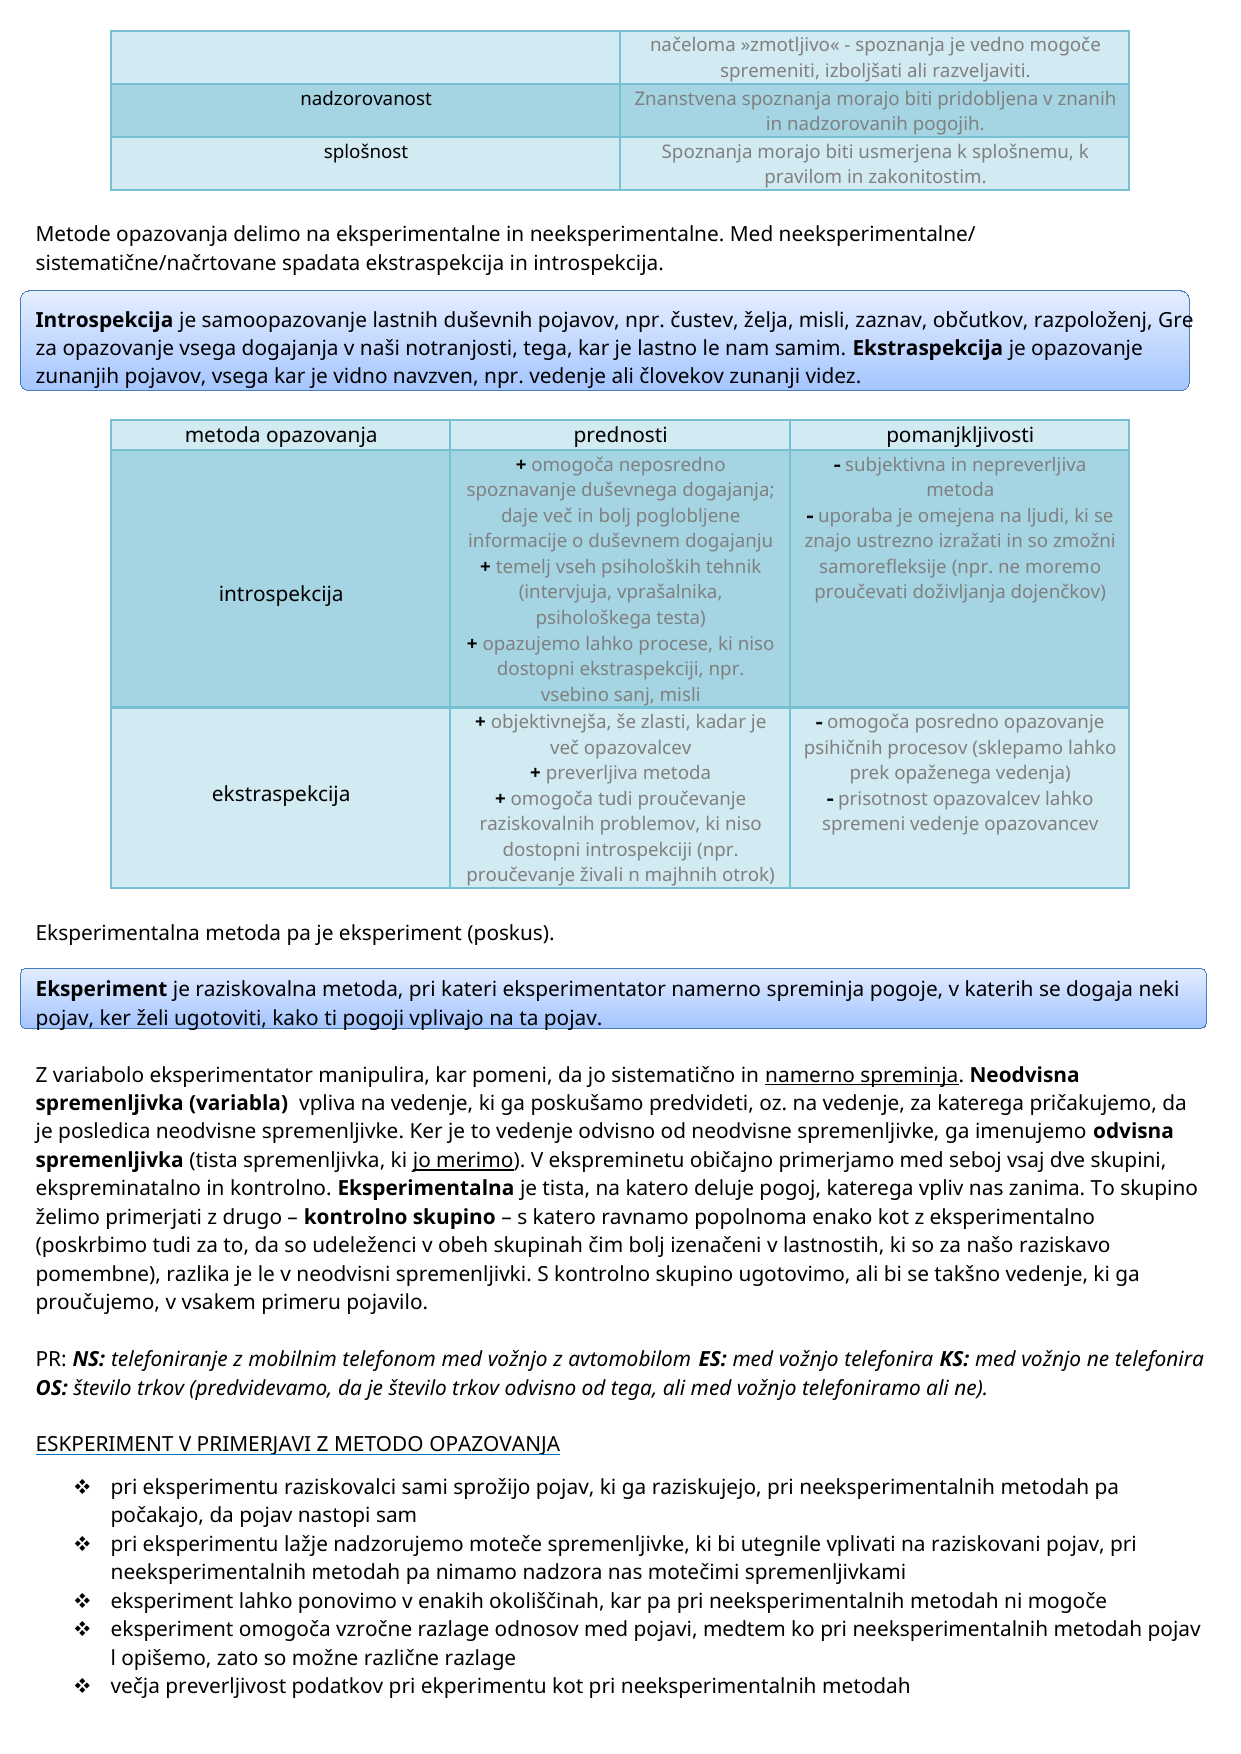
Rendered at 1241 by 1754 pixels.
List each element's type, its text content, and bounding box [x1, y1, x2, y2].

table_cell načeloma »zmotljivo« - spoznanja je vedno mogoče spremeniti, izboljšati ali razveljaviti. [621, 32, 1128, 83]
table_cell  subjektivna in nepreverljiva metoda  uporaba je omejena na ljudi, ki se znajo ustrezno izražati in so zmožni samorefleksije (npr. ne moremo proučevati doživljanja dojenčkov) [791, 451, 1128, 706]
list eksperiment omogoča vzročne razlage odnosov med pojavi, medtem ko pri neeksperimentalnih metodah pojav l opišemo, zato so možne različne razlage [73, 1614, 1205, 1671]
table_cell splošnost [112, 138, 619, 189]
list večja preverljivost podatkov pri ekperimentu kot pri neeksperimentalnih metodah [73, 1671, 1205, 1699]
table_header prednosti [451, 421, 789, 449]
text Eksperimentalna metoda pa je eksperiment (poskus). [35, 918, 1205, 946]
table_cell [112, 32, 619, 83]
text Eksperiment je raziskovalna metoda, pri kateri eksperimentator namerno spreminja pogoje, v katerih se dogaja neki pojav, ker želi ugotoviti, kako ti pogoji vplivajo na ta pojav. [35, 974, 1205, 1031]
text Introspekcija je samoopazovanje lastnih duševnih pojavov, npr. čustev, želja, misli, zaznav, občutkov, razpoloženj, Gre za opazovanje vsega dogajanja v naši notranjosti, tega, kar je lastno le nam samim. Ekstraspekcija je opazovanje zunanjih pojavov, vsega kar je vidno navzven, npr. vedenje ali človekov zunanji videz. [35, 305, 1205, 390]
table_header metoda opazovanja [112, 421, 449, 449]
table_cell nadzorovanost [112, 85, 619, 136]
text PR: NS: telefoniranje z mobilnim telefonom med vožnjo z avtomobilom ES: med vožnjo telefonira KS: med vožnjo ne telefonira OS: število trkov (predvidevamo, da je število trkov odvisno od tega, ali med vožnjo telefoniramo ali ne). [35, 1344, 1205, 1401]
text ESKPERIMENT V PRIMERJAVI Z METODO OPAZOVANJA [35, 1429, 1205, 1458]
table_header pomanjkljivosti [791, 421, 1128, 449]
table_cell + objektivnejša, še zlasti, kadar je več opazovalcev + preverljiva metoda + omogoča tudi proučevanje raziskovalnih problemov, ki niso dostopni introspekciji (npr. proučevanje živali n majhnih otrok) [451, 709, 789, 887]
list pri eksperimentu raziskovalci sami sprožijo pojav, ki ga raziskujejo, pri neeksperimentalnih metodah pa počakajo, da pojav nastopi sam [73, 1472, 1205, 1529]
list pri eksperimentu lažje nadzorujemo moteče spremenljivke, ki bi utegnile vplivati na raziskovani pojav, pri neeksperimentalnih metodah pa nimamo nadzora nas motečimi spremenljivkami [73, 1529, 1205, 1586]
table_cell introspekcija [112, 451, 449, 706]
table_cell Spoznanja morajo biti usmerjena k splošnemu, k pravilom in zakonitostim. [621, 138, 1128, 189]
text Metode opazovanja delimo na eksperimentalne in neeksperimentalne. Med neeksperimentalne/ sistematične/načrtovane spadata ekstraspekcija in introspekcija. [35, 219, 1205, 276]
table_cell Znanstvena spoznanja morajo biti pridobljena v znanih in nadzorovanih pogojih. [621, 85, 1128, 136]
table_cell  omogoča posredno opazovanje psihičnih procesov (sklepamo lahko prek opaženega vedenja)  prisotnost opazovalcev lahko spremeni vedenje opazovancev [791, 709, 1128, 887]
table_cell ekstraspekcija [112, 709, 449, 887]
text Z variabolo eksperimentator manipulira, kar pomeni, da jo sistematično in namerno spreminja. Neodvisna spremenljivka (variabla) vpliva na vedenje, ki ga poskušamo predvideti, oz. na vedenje, za katerega pričakujemo, da je posledica neodvisne spremenljivke. Ker je to vedenje odvisno od neodvisne spremenljivke, ga imenujemo odvisna spremenljivka (tista spremenljivka, ki jo merimo). V ekspreminetu običajno primerjamo med seboj vsaj dve skupini, ekspreminatalno in kontrolno. Eksperimentalna je tista, na katero deluje pogoj, katerega vpliv nas zanima. To skupino želimo primerjati z drugo – kontrolno skupino – s katero ravnamo popolnoma enako kot z eksperimentalno (poskrbimo tudi za to, da so udeleženci v obeh skupinah čim bolj izenačeni v lastnostih, ki so za našo raziskavo pomembne), razlika je le v neodvisni spremenljivki. S kontrolno skupino ugotovimo, ali bi se takšno vedenje, ki ga proučujemo, v vsakem primeru pojavilo. [35, 1060, 1205, 1316]
table_cell + omogoča neposredno spoznavanje duševnega dogajanja; daje več in bolj poglobljene informacije o duševnem dogajanju + temelj vseh psiholoških tehnik (intervjuja, vprašalnika, psihološkega testa) + opazujemo lahko procese, ki niso dostopni ekstraspekciji, npr. vsebino sanj, misli [451, 451, 789, 706]
list eksperiment lahko ponovimo v enakih okoliščinah, kar pa pri neeksperimentalnih metodah ni mogoče [73, 1586, 1205, 1614]
